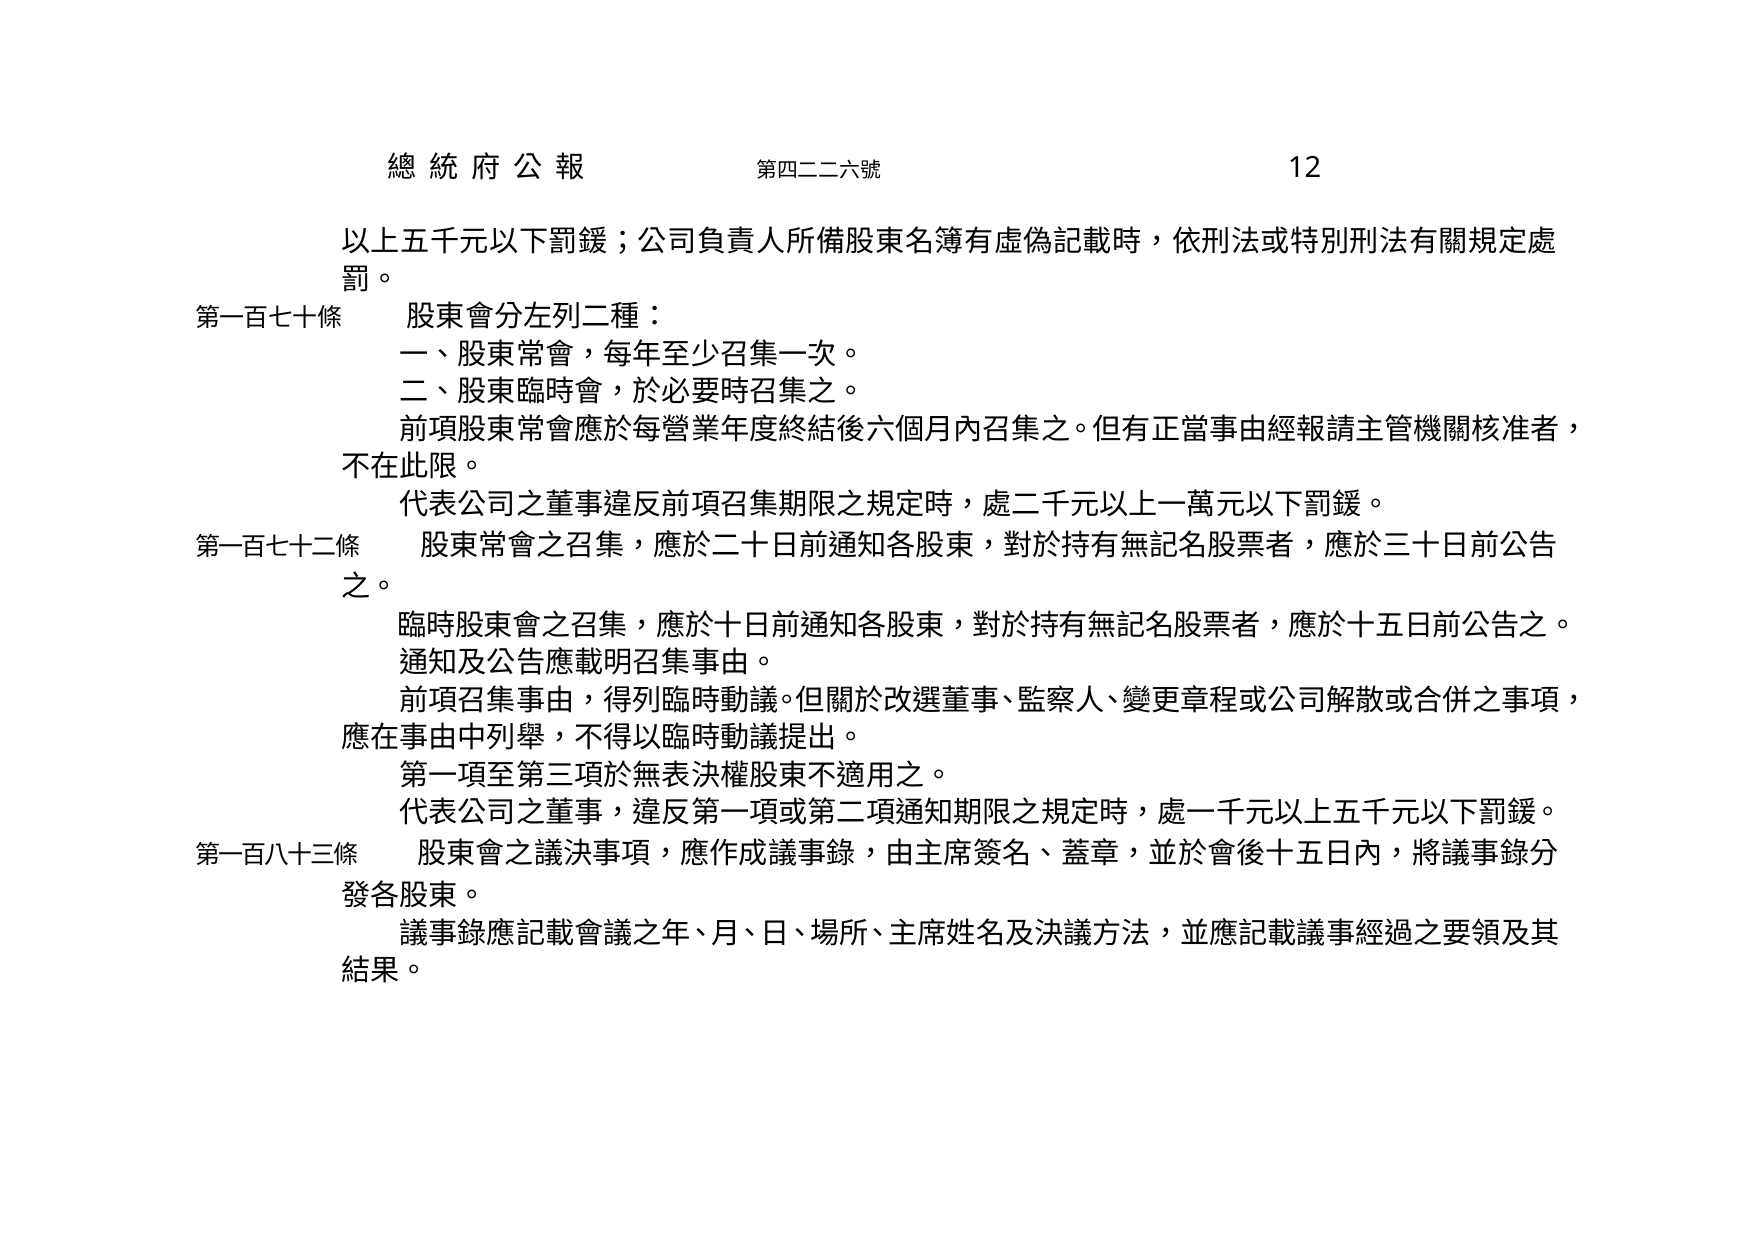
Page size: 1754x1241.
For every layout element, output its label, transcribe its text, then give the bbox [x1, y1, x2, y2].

text 第一項至第三項於無表決權股東不適用之。 [341, 755, 1559, 792]
text 以上五千元以下罰鍰；公司負責人所備股東名簿有虛偽記載時，依刑法或特別刑法有關規定處罰。 [341, 222, 1559, 297]
text 代表公司之董事，違反第一項或第二項通知期限之規定時，處一千元以上五千元以下罰鍰。 [341, 792, 1559, 830]
text 通知及公告應載明召集事由。 [341, 642, 1559, 680]
text 一、股東常會，每年至少召集一次。 [399, 334, 1559, 372]
text 前項股東常會應於每營業年度終結後六個月內召集之。但有正當事由經報請主管機關核准者，不在此限。 [341, 409, 1559, 484]
text 代表公司之董事違反前項召集期限之規定時，處二千元以上一萬元以下罰鍰。 [341, 484, 1559, 522]
text 臨時股東會之召集，應於十日前通知各股東，對於持有無記名股票者，應於十五日前公告之。 [341, 605, 1559, 642]
text 議事錄應記載會議之年、月、日、場所、主席姓名及決議方法，並應記載議事經過之要領及其結果。 [341, 913, 1559, 988]
text 前項召集事由，得列臨時動議。但關於改選董事、監察人、變更章程或公司解散或合併之事項，應在事由中列舉，不得以臨時動議提出。 [341, 680, 1559, 755]
text 二、股東臨時會，於必要時召集之。 [399, 372, 1559, 409]
text 第一百七十二條 股東常會之召集，應於二十日前通知各股東，對於持有無記名股票者，應於三十日前公告之。 [195, 522, 1559, 605]
text 第一百八十三條 股東會之議決事項，應作成議事錄，由主席簽名、蓋章，並於會後十五日內，將議事錄分發各股東。 [195, 830, 1559, 913]
text 第一百七十條 股東會分左列二種： [195, 297, 1559, 334]
